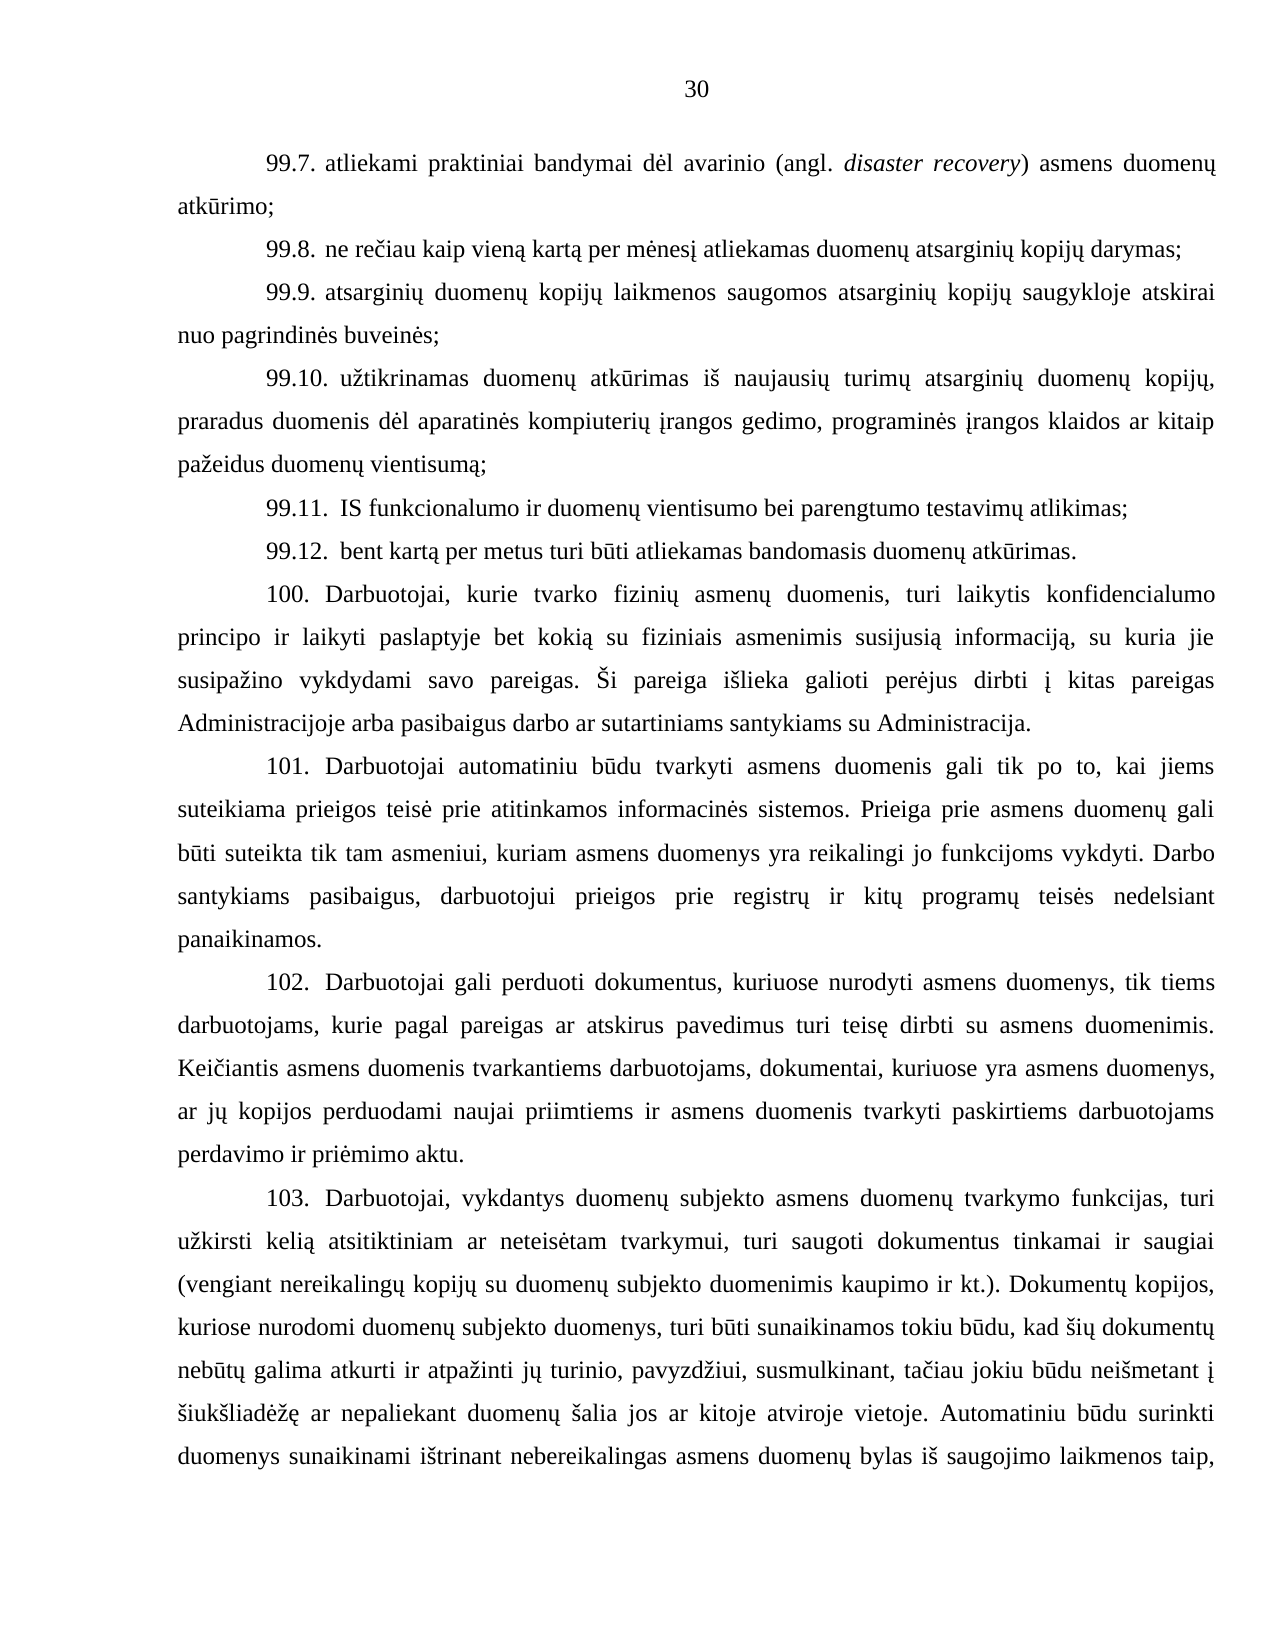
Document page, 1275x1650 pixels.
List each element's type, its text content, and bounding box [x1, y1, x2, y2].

text 100. Darbuotojai, kurie tvarko fizinių asmenų duomenis, turi laikytis konfidencialumo principo ir laikyti paslaptyje bet kokią su fiziniais asmenimis susijusią informaciją, su kuria jie susipažino vykdydami savo pareigas. Ši pareiga išlieka galioti perėjus dirbti į kitas pareigas Administracijoje arba pasibaigus darbo ar sutartiniams santykiams su Administracija. [177, 579, 1216, 737]
text 101. Darbuotojai automatiniu būdu tvarkyti asmens duomenis gali tik po to, kai jiems suteikiama prieigos teisė prie atitinkamos informacinės sistemos. Prieiga prie asmens duomenų gali būti suteikta tik tam asmeniui, kuriam asmens duomenys yra reikalingi jo funkcijoms vykdyti. Darbo santykiams pasibaigus, darbuotojui prieigos prie registrų ir kitų programų teisės nedelsiant panaikinamos. [177, 751, 1216, 953]
text 99.8. ne rečiau kaip vieną kartą per mėnesį atliekamas duomenų atsarginių kopijų darymas; [177, 234, 1216, 263]
text 99.9. atsarginių duomenų kopijų laikmenos saugomos atsarginių kopijų saugykloje atskirai nuo pagrindinės buveinės; [177, 277, 1216, 349]
text 103. Darbuotojai, vykdantys duomenų subjekto asmens duomenų tvarkymo funkcijas, turi užkirsti kelią atsitiktiniam ar neteisėtam tvarkymui, turi saugoti dokumentus tinkamai ir saugiai (vengiant nereikalingų kopijų su duomenų subjekto duomenimis kaupimo ir kt.). Dokumentų kopijos, kuriose nurodomi duomenų subjekto duomenys, turi būti sunaikinamos tokiu būdu, kad šių dokumentų nebūtų galima atkurti ir atpažinti jų turinio, pavyzdžiui, susmulkinant, tačiau jokiu būdu neišmetant į šiukšliadėžę ar nepaliekant duomenų šalia jos ar kitoje atviroje vietoje. Automatiniu būdu surinkti duomenys sunaikinami ištrinant nebereikalingas asmens duomenų bylas iš saugojimo laikmenos taip, [177, 1183, 1216, 1470]
text 102. Darbuotojai gali perduoti dokumentus, kuriuose nurodyti asmens duomenys, tik tiems darbuotojams, kurie pagal pareigas ar atskirus pavedimus turi teisę dirbti su asmens duomenimis. Keičiantis asmens duomenis tvarkantiems darbuotojams, dokumentai, kuriuose yra asmens duomenys, ar jų kopijos perduodami naujai priimtiems ir asmens duomenis tvarkyti paskirtiems darbuotojams perdavimo ir priėmimo aktu. [177, 967, 1216, 1168]
text 99.10. užtikrinamas duomenų atkūrimas iš naujausių turimų atsarginių duomenų kopijų, praradus duomenis dėl aparatinės kompiuterių įrangos gedimo, programinės įrangos klaidos ar kitaip pažeidus duomenų vientisumą; [177, 363, 1216, 478]
text 99.7. atliekami praktiniai bandymai dėl avarinio (angl. disaster recovery) asmens duomenų atkūrimo; [177, 148, 1216, 219]
text 99.11. IS funkcionalumo ir duomenų vientisumo bei parengtumo testavimų atlikimas; [177, 493, 1216, 521]
text 99.12. bent kartą per metus turi būti atliekamas bandomasis duomenų atkūrimas. [177, 536, 1216, 564]
